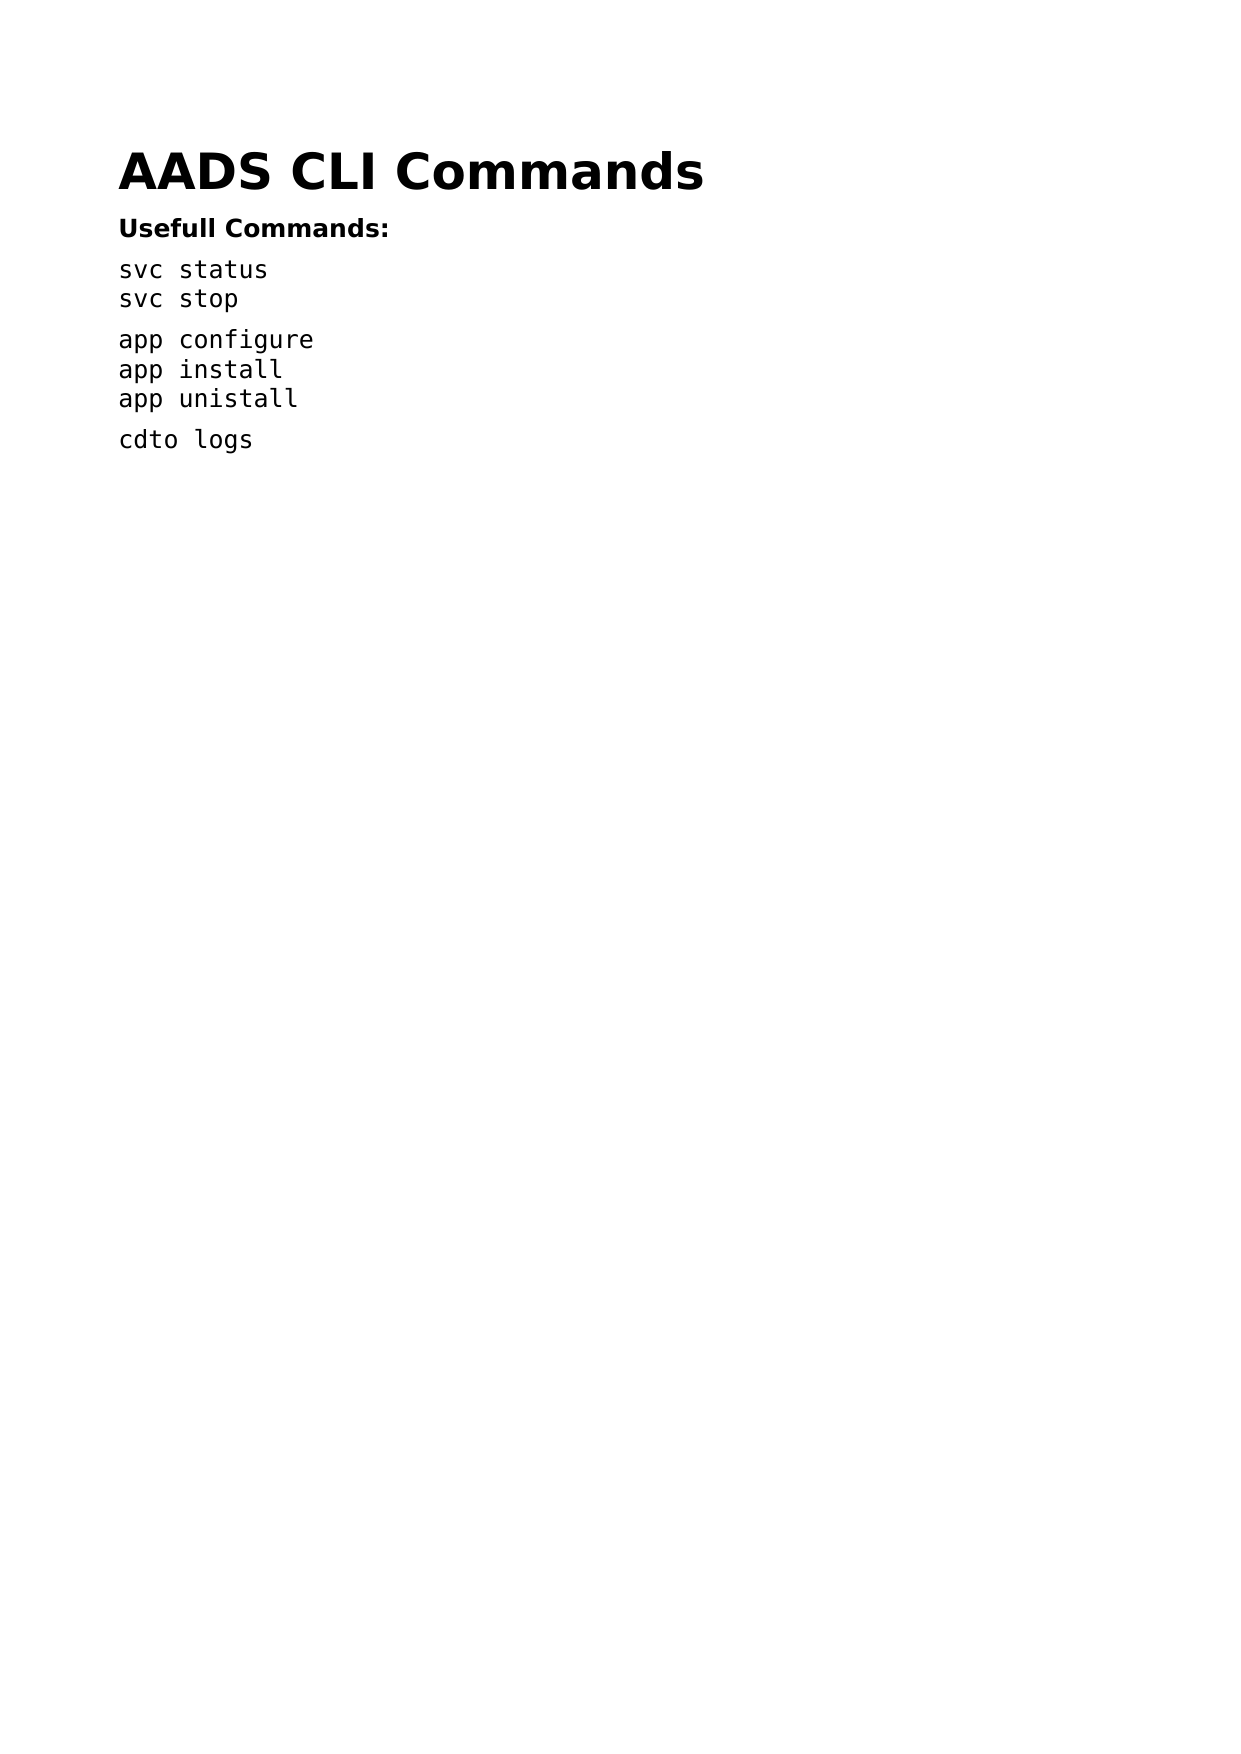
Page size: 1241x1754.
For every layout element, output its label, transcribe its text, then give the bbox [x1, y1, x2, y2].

text app configure app install app unistall [118, 326, 1122, 413]
text cdto logs [118, 425, 1122, 454]
text svc status svc stop [118, 256, 1122, 314]
text Usefull Commands: [118, 214, 1122, 243]
subtitle AADS CLI Commands [118, 143, 1122, 201]
